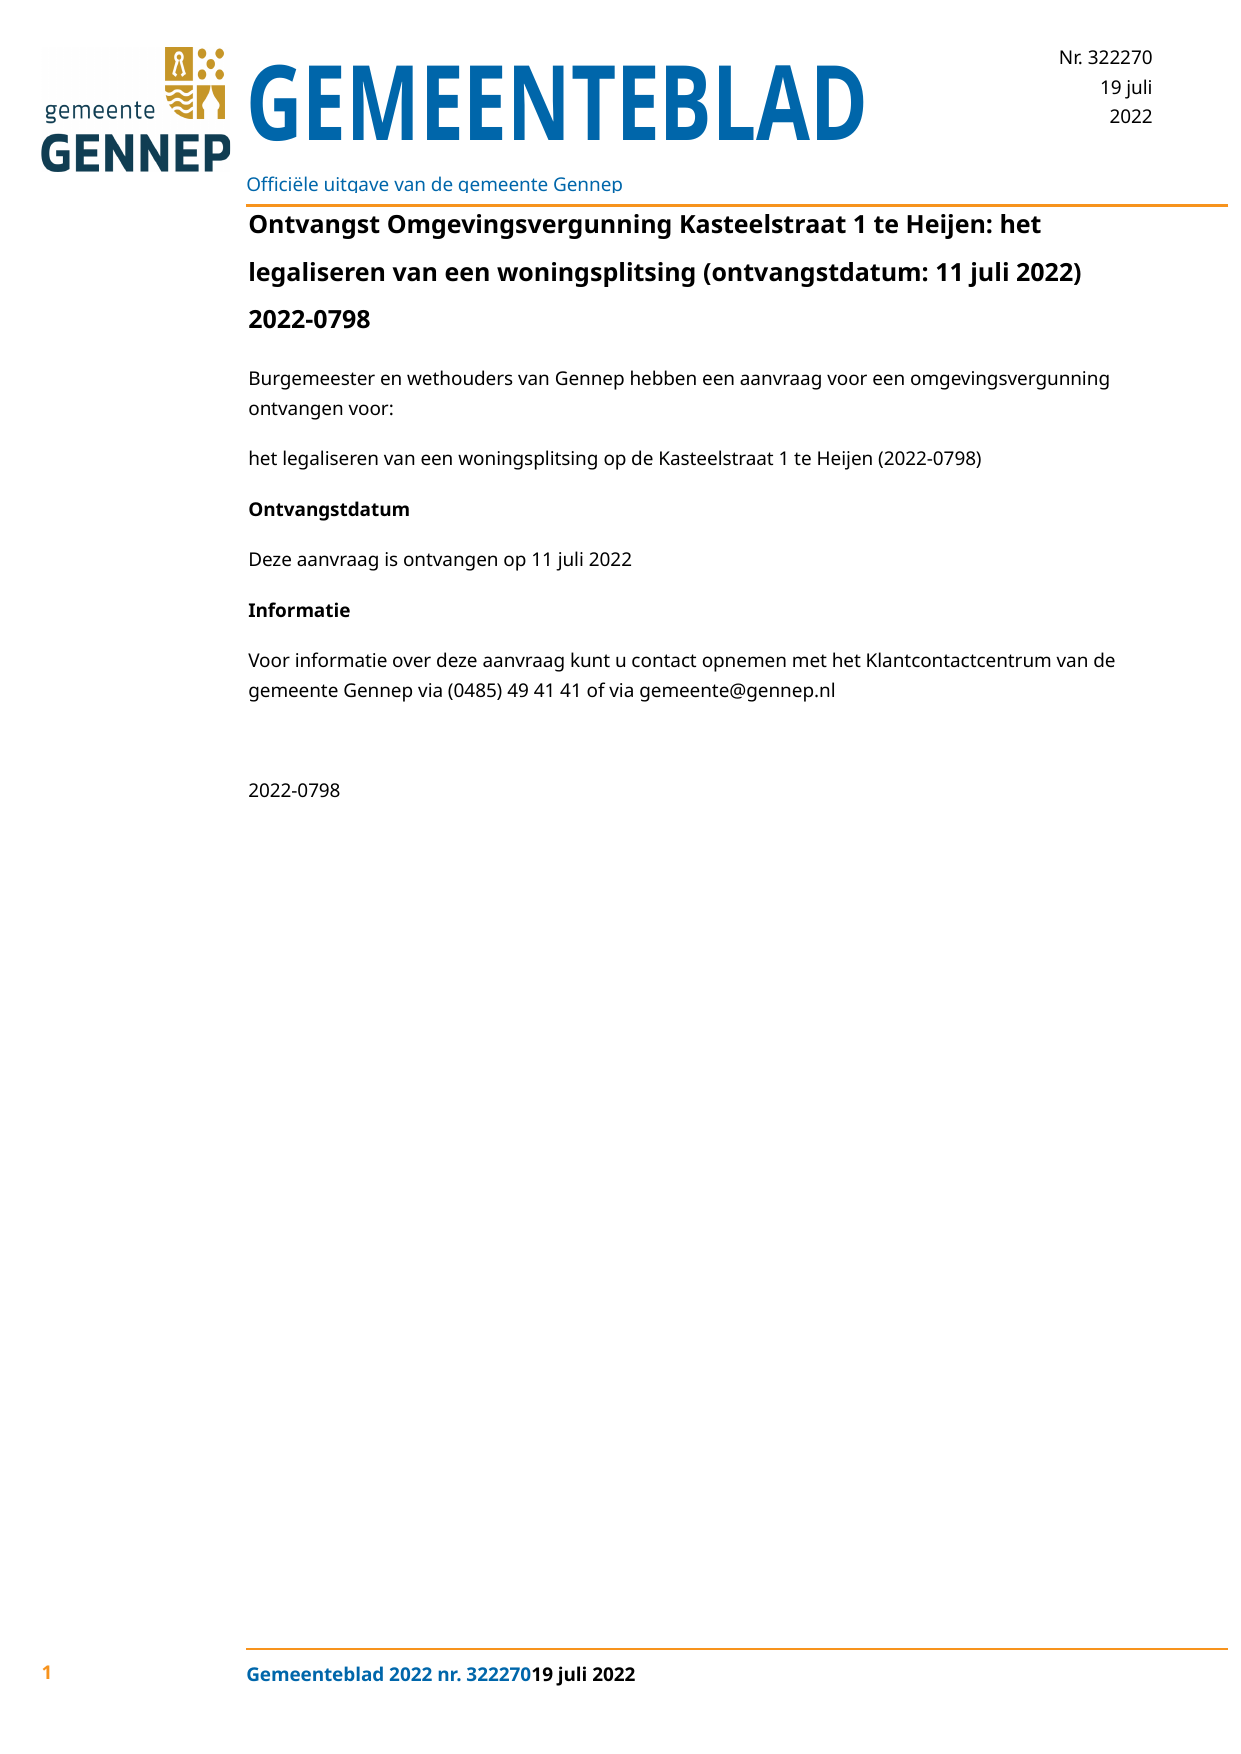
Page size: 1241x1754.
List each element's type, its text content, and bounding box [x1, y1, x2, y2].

text Ontvangstdatum [248, 496, 1152, 522]
text Informatie [248, 597, 1152, 622]
text Deze aanvraag is ontvangen op 11 juli 2022 [248, 546, 1152, 572]
text het legaliseren van een woningsplitsing op de Kasteelstraat 1 te Heijen (2022-0798) [248, 446, 1152, 471]
text Burgemeester en wethouders van Gennep hebben een aanvraag voor een omgevingsvergunning ontvangen voor: [248, 366, 1152, 421]
text Voor informatie over deze aanvraag kunt u contact opnemen met het Klantcontactcentrum van de gemeente Gennep via (0485) 49 41 41 of via gemeente@gennep.nl [248, 647, 1152, 702]
text Ontvangst Omgevingsvergunning Kasteelstraat 1 te Heijen: het legaliseren van een woningsplitsing (ontvangstdatum: 11 juli 2022) 2022-0798 [248, 207, 1152, 336]
picture [41, 47, 231, 172]
text 2022-0798 [248, 778, 1152, 803]
